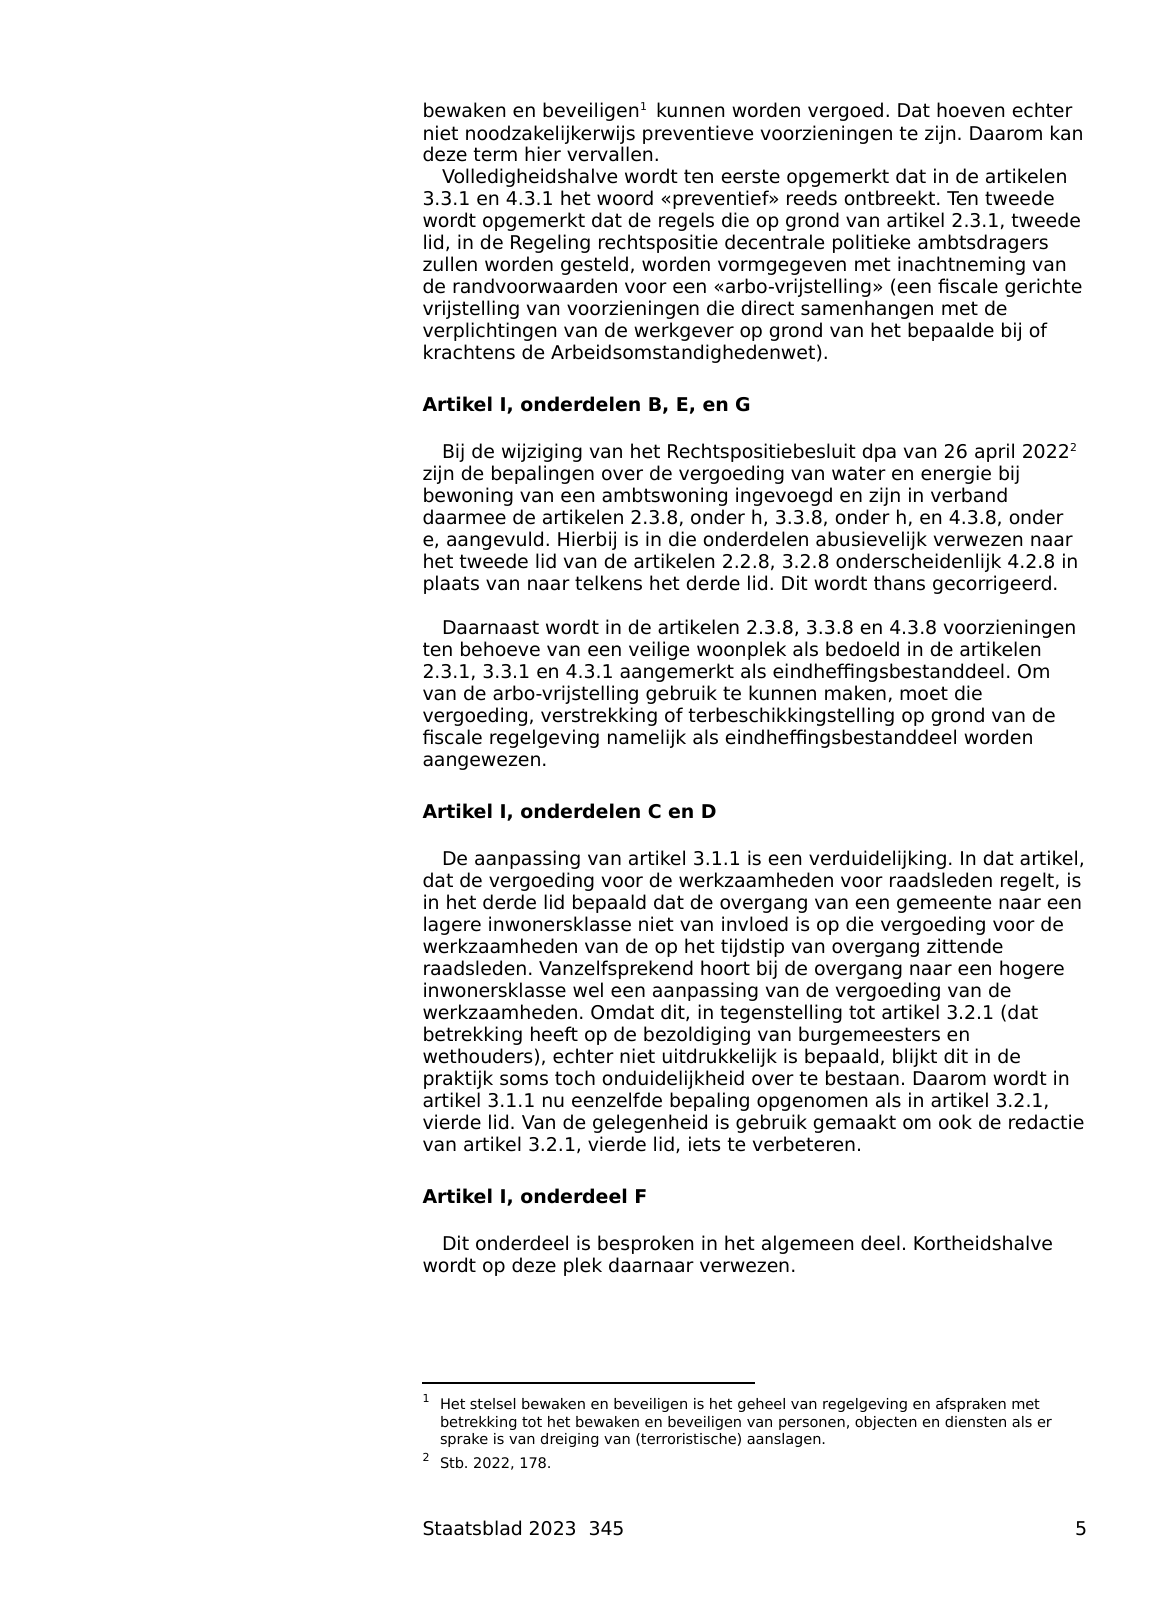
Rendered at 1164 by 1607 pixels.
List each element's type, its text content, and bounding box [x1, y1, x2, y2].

text Dit onderdeel is besproken in het algemeen deel. Kortheidshalve wordt op deze plek daarnaar verwezen. [422, 1233, 1087, 1277]
text Stb. 2022, 178. [422, 1451, 1087, 1473]
text bewaken en beveiligen kunnen worden vergoed. Dat hoeven echter niet noodzakelijkerwijs preventieve voorzieningen te zijn. Daarom kan deze term hier vervallen. [422, 100, 1087, 166]
text Het stelsel bewaken en beveiligen is het geheel van regelgeving en afspraken met betrekking tot het bewaken en beveiligen van personen, objecten en diensten als er sprake is van dreiging van (terroristische) aanslagen. [422, 1392, 1087, 1448]
subtitle Artikel I, onderdeel F [422, 1186, 1087, 1208]
subtitle Artikel I, onderdelen C en D [422, 801, 1087, 823]
text De aanpassing van artikel 3.1.1 is een verduidelijking. In dat artikel, dat de vergoeding voor de werkzaamheden voor raadsleden regelt, is in het derde lid bepaald dat de overgang van een gemeente naar een lagere inwonersklasse niet van invloed is op die vergoeding voor de werkzaamheden van de op het tijdstip van overgang zittende raadsleden. Vanzelfsprekend hoort bij de overgang naar een hogere inwonersklasse wel een aanpassing van de vergoeding van de werkzaamheden. Omdat dit, in tegenstelling tot artikel 3.2.1 (dat betrekking heeft op de bezoldiging van burgemeesters en wethouders), echter niet uitdrukkelijk is bepaald, blijkt dit in de praktijk soms toch onduidelijkheid over te bestaan. Daarom wordt in artikel 3.1.1 nu eenzelfde bepaling opgenomen als in artikel 3.2.1, vierde lid. Van de gelegenheid is gebruik gemaakt om ook de redactie van artikel 3.2.1, vierde lid, iets te verbeteren. [422, 848, 1087, 1156]
text Bij de wijziging van het Rechtspositiebesluit dpa van 26 april 2022 zijn de bepalingen over de vergoeding van water en energie bij bewoning van een ambtswoning ingevoegd en zijn in verband daarmee de artikelen 2.3.8, onder h, 3.3.8, onder h, en 4.3.8, onder e, aangevuld. Hierbij is in die onderdelen abusievelijk verwezen naar het tweede lid van de artikelen 2.2.8, 3.2.8 onderscheidenlijk 4.2.8 in plaats van naar telkens het derde lid. Dit wordt thans gecorrigeerd. [422, 441, 1087, 595]
text Volledigheidshalve wordt ten eerste opgemerkt dat in de artikelen 3.3.1 en 4.3.1 het woord «preventief» reeds ontbreekt. Ten tweede wordt opgemerkt dat de regels die op grond van artikel 2.3.1, tweede lid, in de Regeling rechtspositie decentrale politieke ambtsdragers zullen worden gesteld, worden vormgegeven met inachtneming van de randvoorwaarden voor een «arbo-vrijstelling» (een fiscale gerichte vrijstelling van voorzieningen die direct samenhangen met de verplichtingen van de werkgever op grond van het bepaalde bij of krachtens de Arbeidsomstandighedenwet). [422, 166, 1087, 364]
subtitle Artikel I, onderdelen B, E, en G [422, 394, 1087, 416]
text Daarnaast wordt in de artikelen 2.3.8, 3.3.8 en 4.3.8 voorzieningen ten behoeve van een veilige woonplek als bedoeld in de artikelen 2.3.1, 3.3.1 en 4.3.1 aangemerkt als eindheffingsbestanddeel. Om van de arbo-vrijstelling gebruik te kunnen maken, moet die vergoeding, verstrekking of terbeschikkingstelling op grond van de fiscale regelgeving namelijk als eindheffingsbestanddeel worden aangewezen. [422, 617, 1087, 771]
